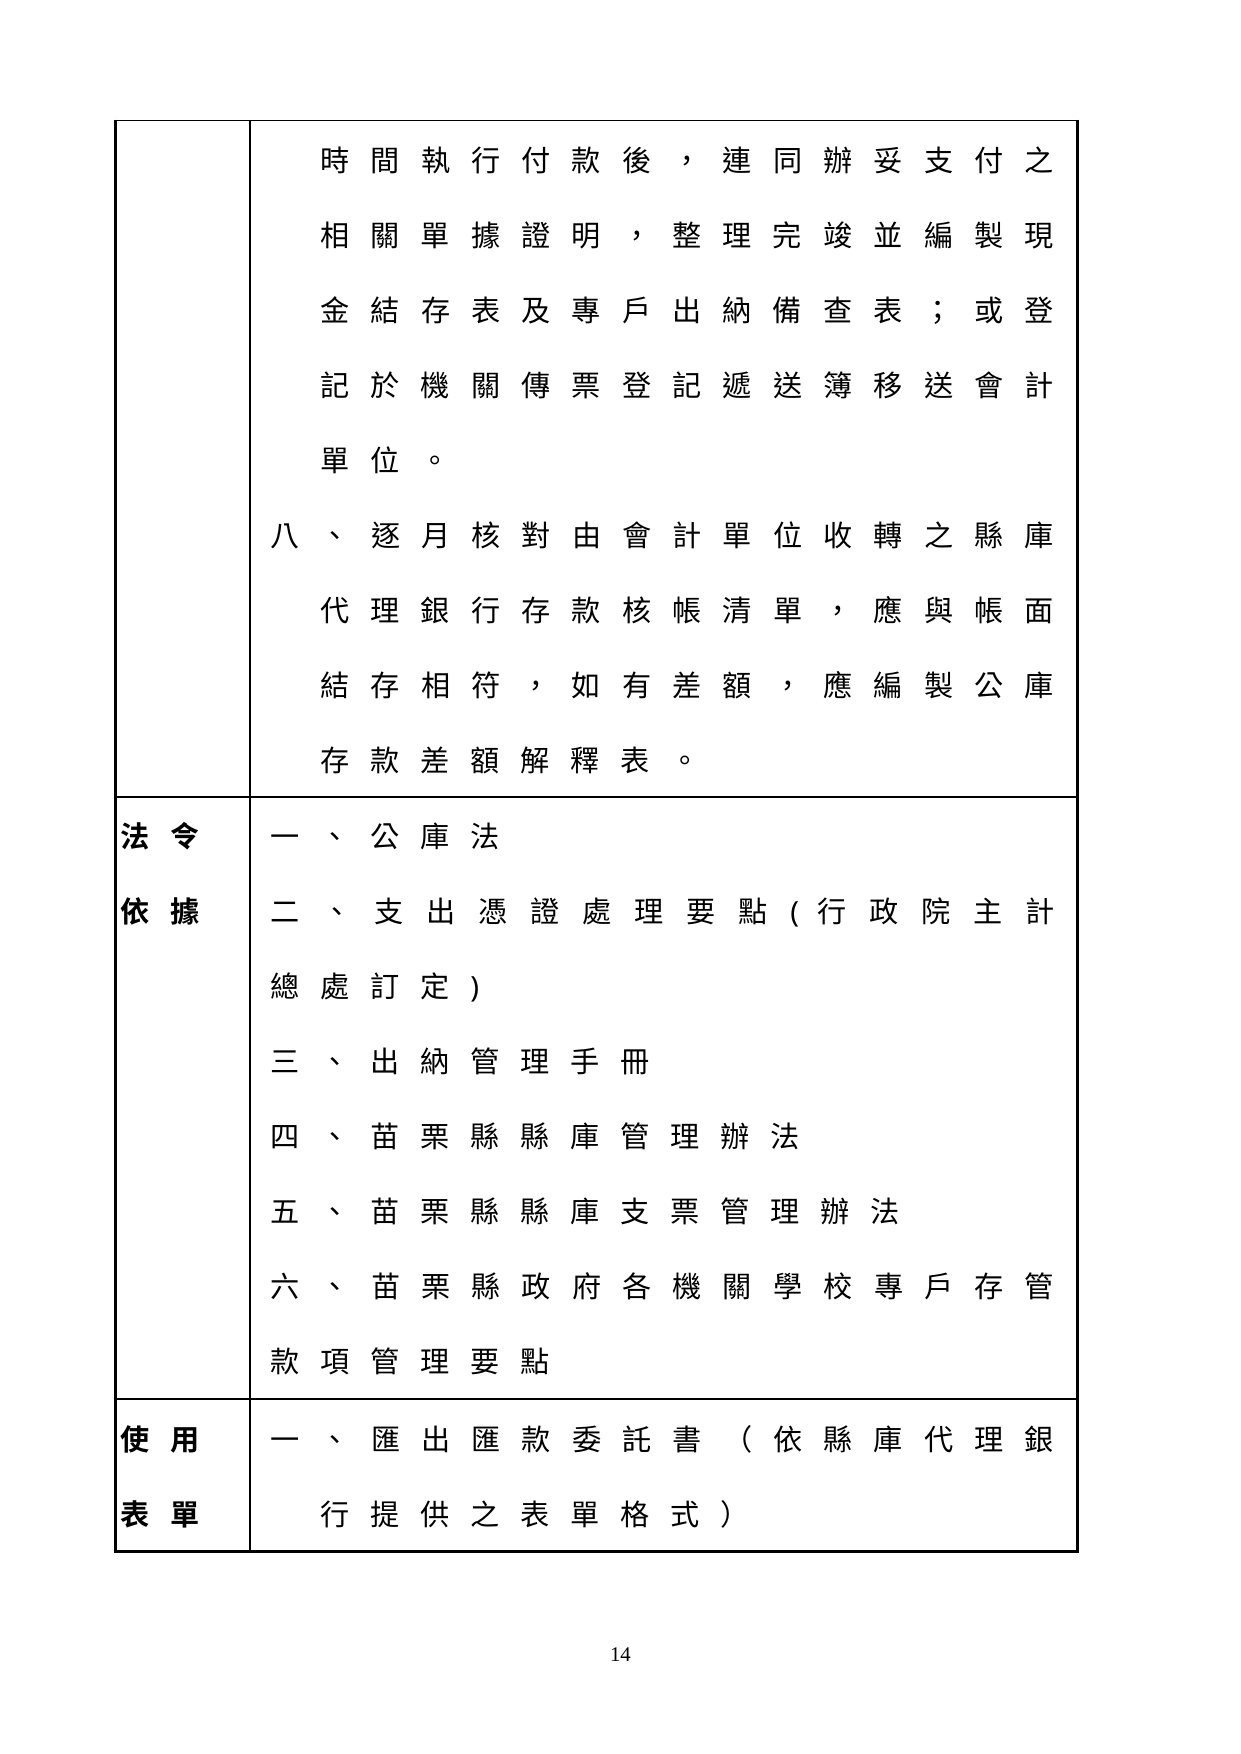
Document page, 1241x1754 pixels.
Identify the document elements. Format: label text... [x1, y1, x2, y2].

table_cell 時間執行付款後，連同辦妥支付之相關單據證明，整理完竣並編製現金結存表及專戶出納備查表；或登記於機關傳票登記遞送簿移送會計單位。 八、逐月核對由會計單位收轉之縣庫代理銀行存款核帳清單，應與帳面結存相符，如有差額，應編製公庫存款差額解釋表。 [251, 121, 1076, 796]
table_cell 一、公庫法 二、支出憑證處理要點(行政院主計總處訂定) 三、出納管理手冊 四、苗栗縣縣庫管理辦法 五、苗栗縣縣庫支票管理辦法 六、苗栗縣政府各機關學校專戶存管款項管理要點 [251, 798, 1076, 1398]
table_cell 一、匯出匯款委託書（依縣庫代理銀行提供之表單格式） [251, 1400, 1076, 1550]
table_cell 使用表單 [117, 1400, 249, 1550]
table_cell 法令依據 [117, 798, 249, 1398]
table_cell [117, 121, 249, 796]
